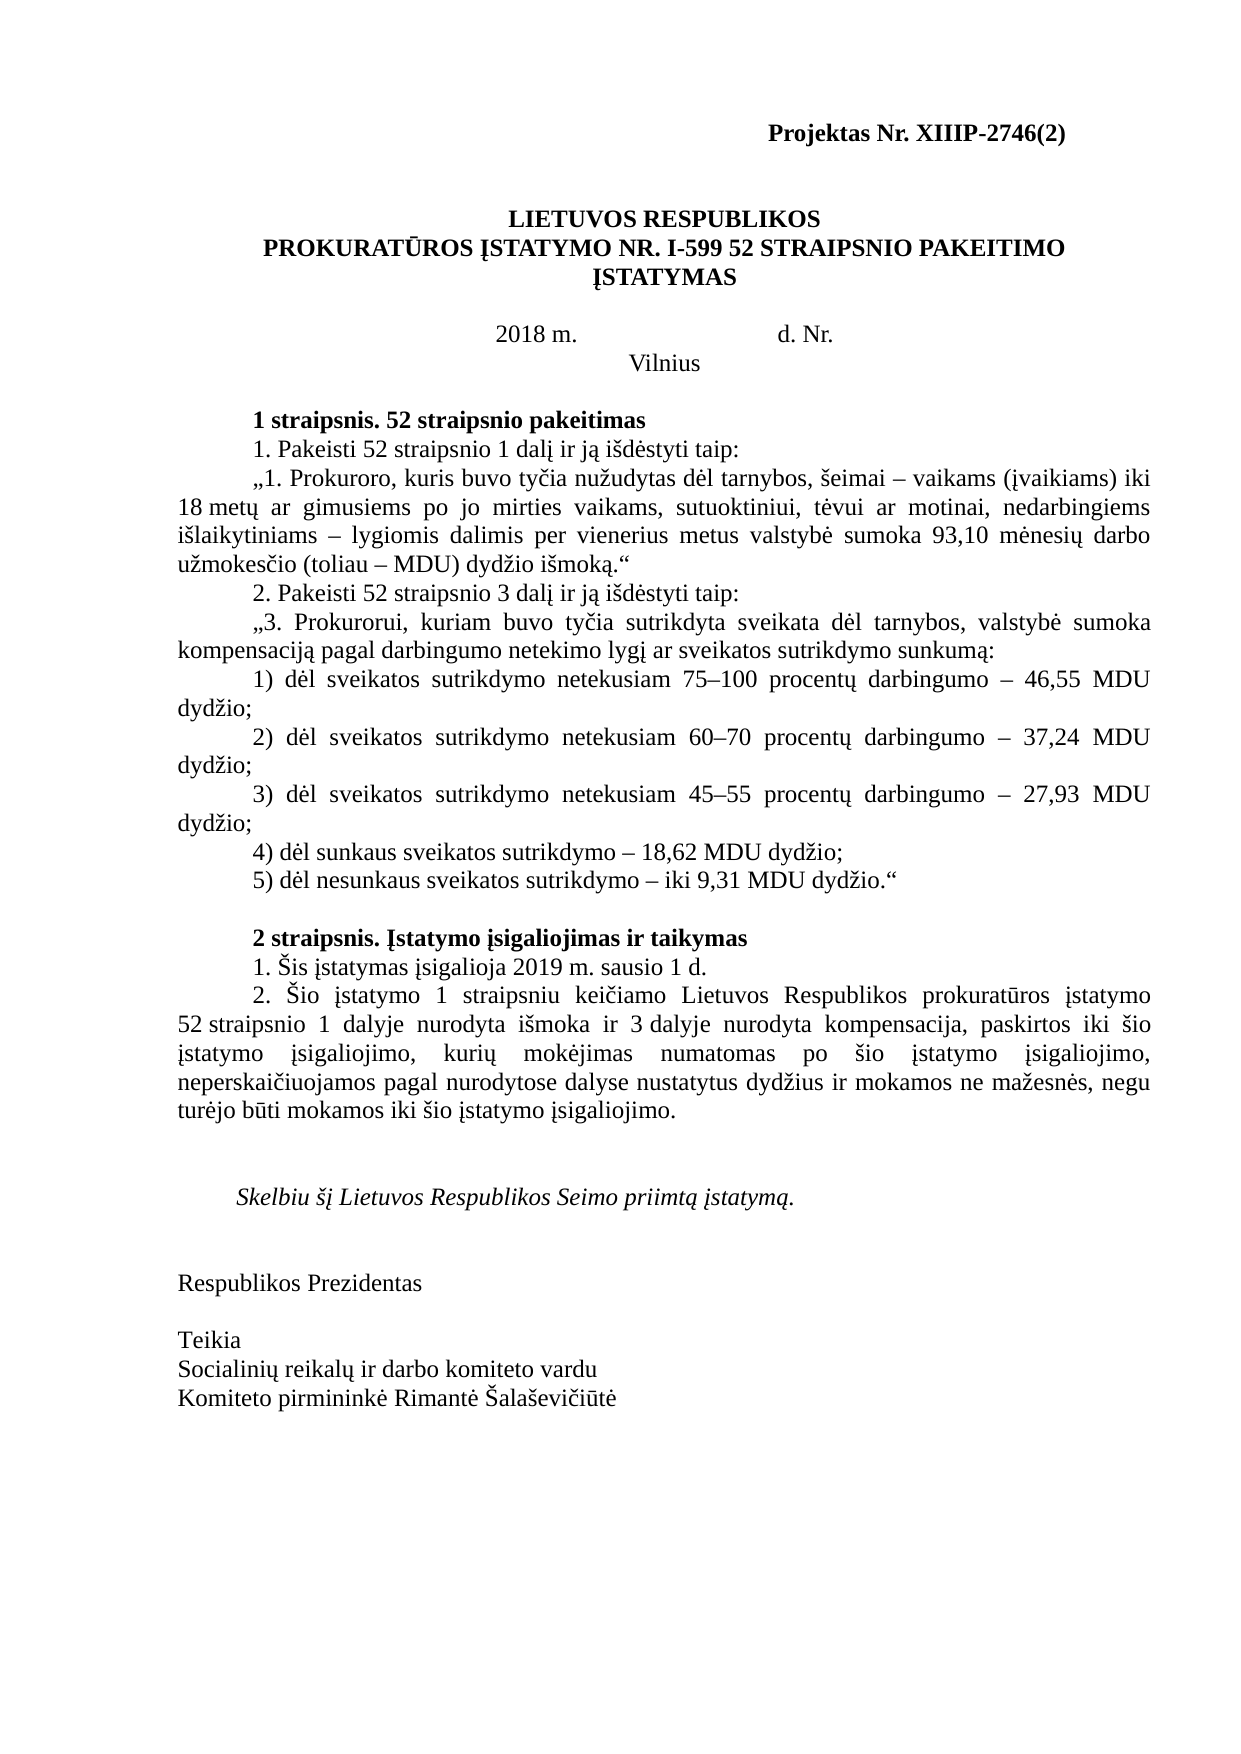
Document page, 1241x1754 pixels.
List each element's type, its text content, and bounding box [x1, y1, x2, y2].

text 3) dėl sveikatos sutrikdymo netekusiam 45–55 procentų darbingumo – 27,93 MDU dydžio; [177, 779, 1152, 837]
text Socialinių reikalų ir darbo komiteto vardu [177, 1354, 1152, 1383]
text 2018 m. d. Nr. [177, 319, 1152, 348]
text 1 straipsnis. 52 straipsnio pakeitimas [177, 406, 1152, 434]
text 2. Pakeisti 52 straipsnio 3 dalį ir ją išdėstyti taip: [177, 578, 1152, 607]
text „1. Prokuroro, kuris buvo tyčia nužudytas dėl tarnybos, šeimai – vaikams (įvaikiams) iki 18 metų ar gimusiems po jo mirties vaikams, sutuoktiniui, tėvui ar motinai, nedarbingiems išlaikytiniams – lygiomis dalimis per vienerius metus valstybė sumoka 93,10 mėnesių darbo užmokesčio (toliau – MDU) dydžio išmoką.“ [177, 463, 1152, 578]
text LIETUVOS RESPUBLIKOS [177, 204, 1152, 233]
text 2 straipsnis. Įstatymo įsigaliojimas ir taikymas [177, 923, 1152, 952]
text 1. Pakeisti 52 straipsnio 1 dalį ir ją išdėstyti taip: [177, 434, 1152, 463]
text Skelbiu šį Lietuvos Respublikos Seimo priimtą įstatymą. [177, 1182, 1152, 1211]
text 1) dėl sveikatos sutrikdymo netekusiam 75–100 procentų darbingumo – 46,55 MDU dydžio; [177, 664, 1152, 722]
text „3. Prokurorui, kuriam buvo tyčia sutrikdyta sveikata dėl tarnybos, valstybė sumoka kompensaciją pagal darbingumo netekimo lygį ar sveikatos sutrikdymo sunkumą: [177, 607, 1152, 664]
text PROKURATŪROS ĮSTATYMO NR. I-599 52 STRAIPSNIO PAKEITIMO [177, 233, 1152, 262]
text 1. Šis įstatymas įsigalioja 2019 m. sausio 1 d. [177, 952, 1152, 981]
text Teikia [177, 1326, 1152, 1354]
text Projektas Nr. XIIIP-2746(2) [177, 118, 1152, 147]
text 2. Šio įstatymo 1 straipsniu keičiamo Lietuvos Respublikos prokuratūros įstatymo 52 straipsnio 1 dalyje nurodyta išmoka ir 3 dalyje nurodyta kompensacija, paskirtos iki šio įstatymo įsigaliojimo, kurių mokėjimas numatomas po šio įstatymo įsigaliojimo, neperskaičiuojamos pagal nurodytose dalyse nustatytus dydžius ir mokamos ne mažesnės, negu turėjo būti mokamos iki šio įstatymo įsigaliojimo. [177, 981, 1152, 1124]
text 4) dėl sunkaus sveikatos sutrikdymo – 18,62 MDU dydžio; [177, 837, 1152, 866]
text ĮSTATYMAS [177, 262, 1152, 291]
text Komiteto pirmininkė Rimantė Šalaševičiūtė [177, 1383, 1152, 1412]
text 5) dėl nesunkaus sveikatos sutrikdymo – iki 9,31 MDU dydžio.“ [177, 866, 1152, 894]
text Vilnius [177, 348, 1152, 377]
text Respublikos Prezidentas [177, 1268, 1152, 1297]
text 2) dėl sveikatos sutrikdymo netekusiam 60–70 procentų darbingumo – 37,24 MDU dydžio; [177, 722, 1152, 779]
